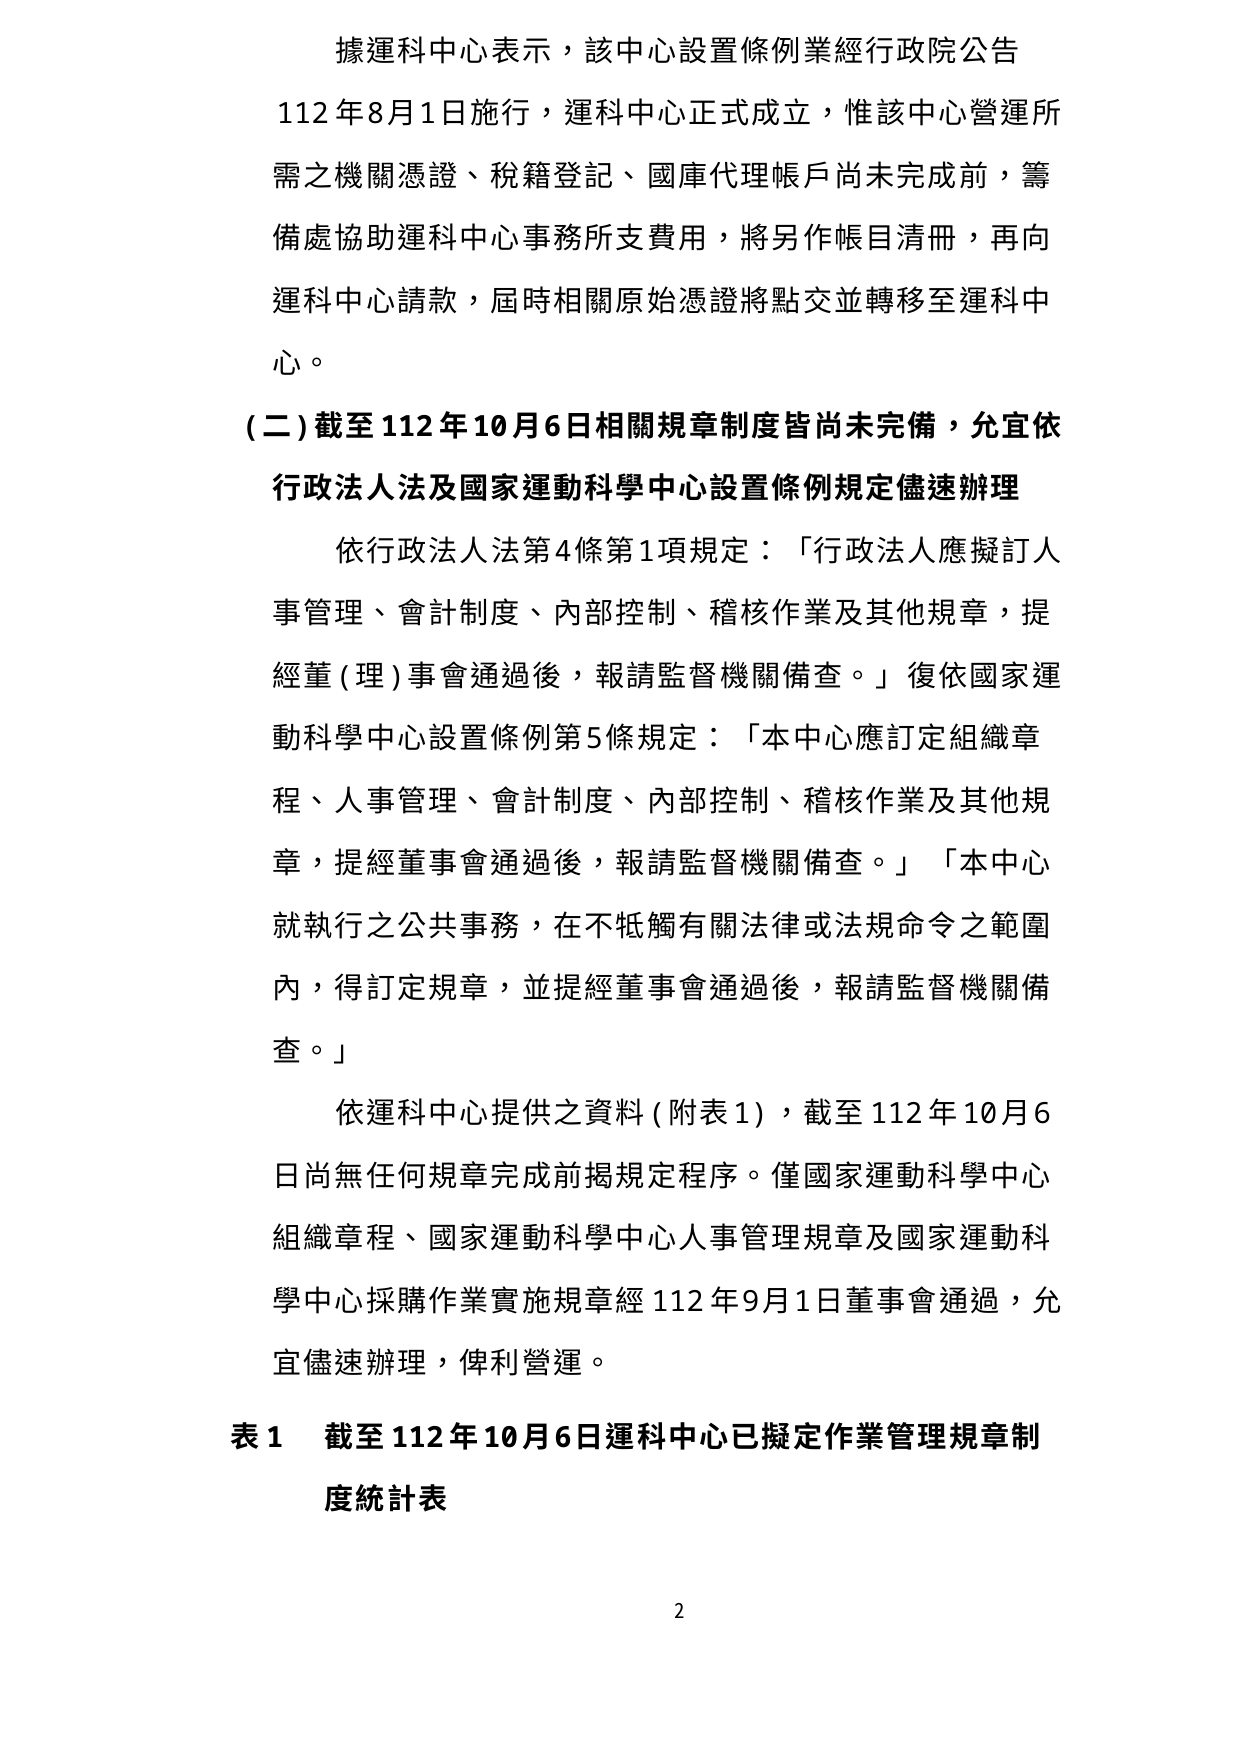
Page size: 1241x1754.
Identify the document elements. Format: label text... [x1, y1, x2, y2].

text (二)截至112年10月6日相關規章制度皆尚未完備，允宜依行政法人法及國家運動科學中心設置條例規定儘速辦理 [236, 382, 1063, 507]
text 依運科中心提供之資料(附表1)，截至112年10月6日尚無任何規章完成前揭規定程序。僅國家運動科學中心組織章程、國家運動科學中心人事管理規章及國家運動科學中心採購作業實施規章經112年9月1日董事會通過，允宜儘速辦理，俾利營運。 [266, 1069, 1063, 1382]
text 據運科中心表示，該中心設置條例業經行政院公告112年8月1日施行，運科中心正式成立，惟該中心營運所需之機關憑證、稅籍登記、國庫代理帳戶尚未完成前，籌備處協助運科中心事務所支費用，將另作帳目清冊，再向運科中心請款，屆時相關原始憑證將點交並轉移至運科中心。 [266, 7, 1063, 382]
text 表1 截至112年10月6日運科中心已擬定作業管理規章制度統計表 [229, 1393, 1063, 1518]
text 依行政法人法第4條第1項規定：「行政法人應擬訂人事管理、會計制度、內部控制、稽核作業及其他規章，提經董(理)事會通過後，報請監督機關備查。」復依國家運動科學中心設置條例第5條規定：「本中心應訂定組織章程、人事管理、會計制度、內部控制、稽核作業及其他規章，提經董事會通過後，報請監督機關備查。」「本中心就執行之公共事務，在不牴觸有關法律或法規命令之範圍內，得訂定規章，並提經董事會通過後，報請監督機關備查。」 [266, 507, 1063, 1069]
